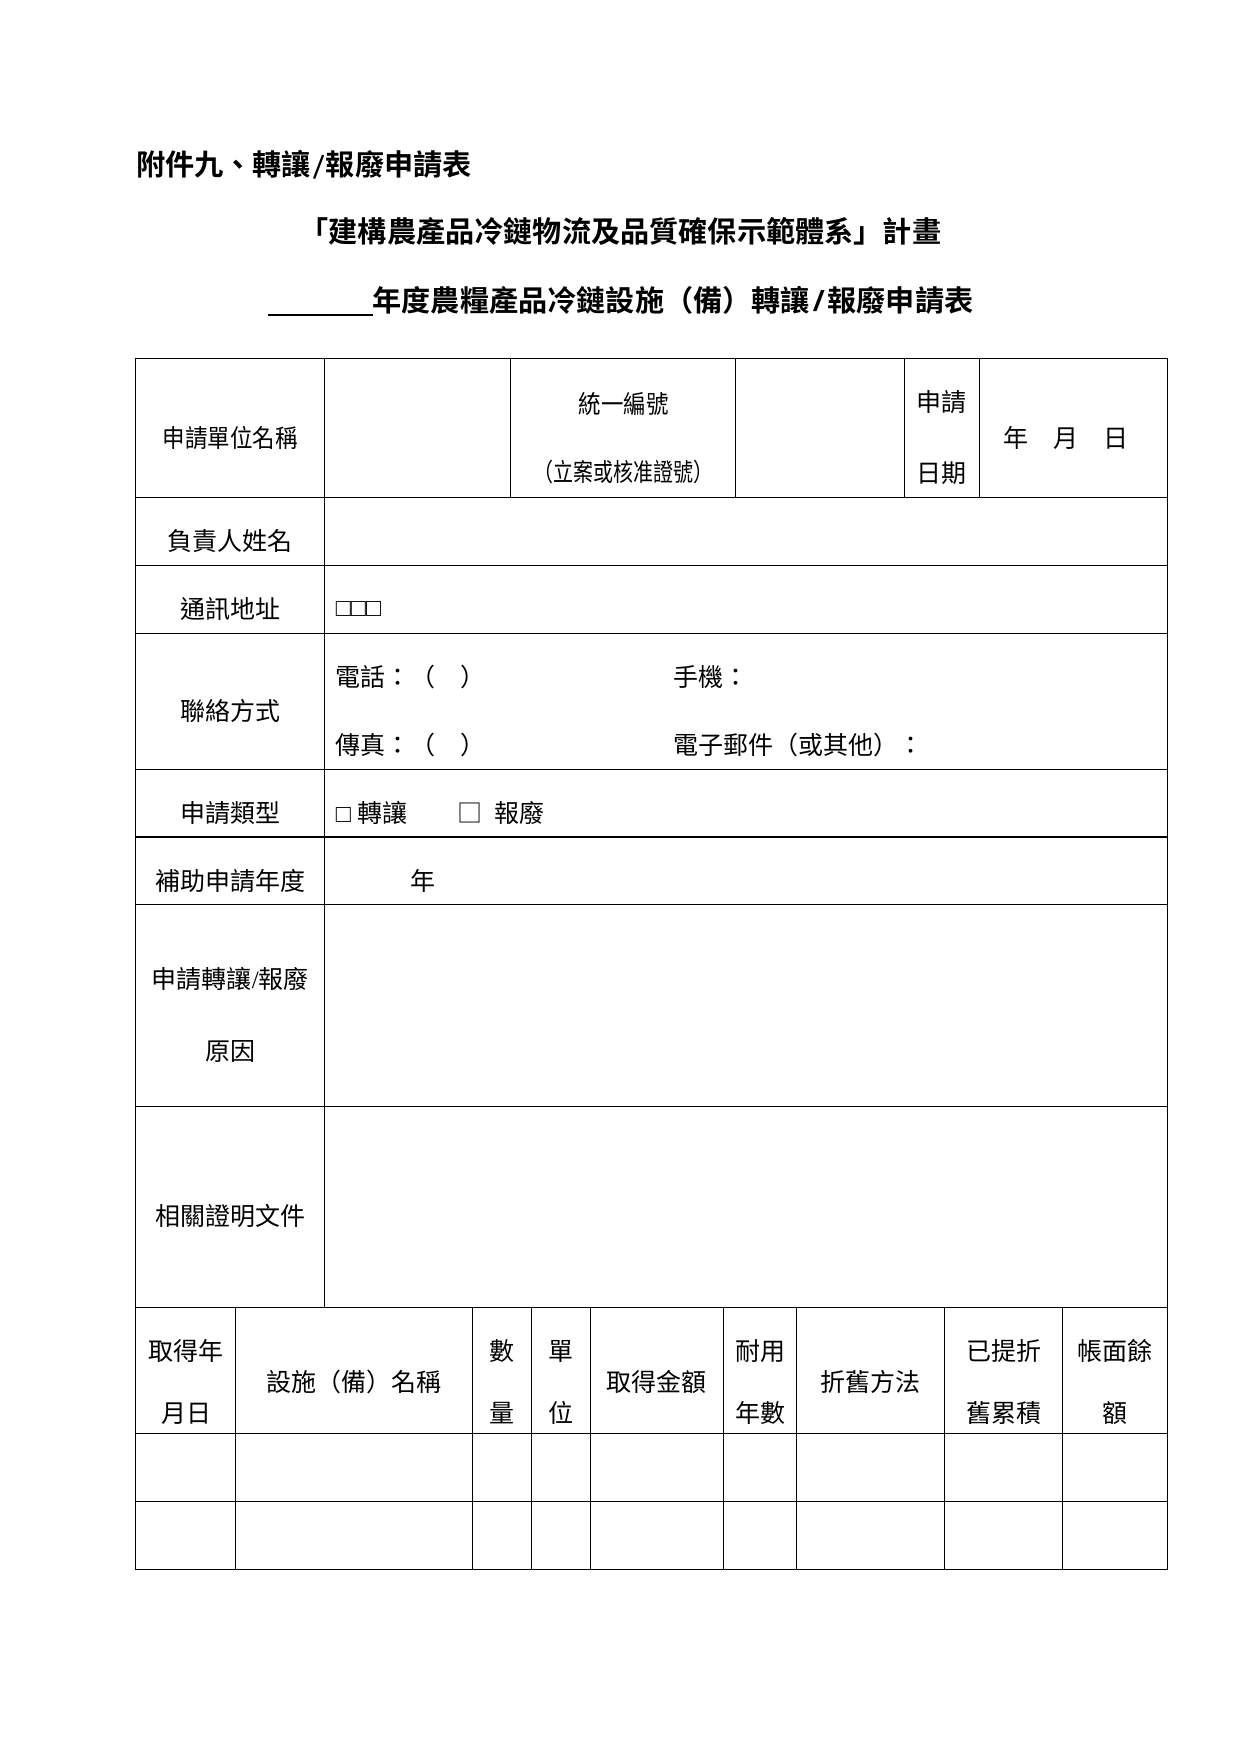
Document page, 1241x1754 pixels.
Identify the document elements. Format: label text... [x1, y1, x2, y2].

table_cell [591, 1434, 723, 1501]
table_cell [1063, 1502, 1167, 1568]
table_cell [473, 1502, 531, 1568]
table_cell 帳面餘額 [1063, 1308, 1167, 1433]
table_cell [532, 1502, 590, 1568]
table_header 申請單位名稱 [136, 359, 324, 497]
table_cell 耐用年數 [724, 1308, 796, 1433]
table_cell 申請轉讓/報廢原因 [136, 905, 324, 1106]
table_cell □ 轉讓 □ 報廢 [325, 770, 1167, 836]
table_cell 申請類型 [136, 770, 324, 836]
table_cell [325, 905, 1167, 1106]
table_cell [473, 1434, 531, 1501]
table_cell 設施（備）名稱 [236, 1308, 472, 1433]
table_cell 折舊方法 [797, 1308, 944, 1433]
table_cell [591, 1502, 723, 1568]
table_cell [1063, 1434, 1167, 1501]
table_cell [797, 1434, 944, 1501]
table_cell 補助申請年度 [136, 838, 324, 904]
table_cell [724, 1502, 796, 1568]
table_header 統一編號 （立案或核准證號） [511, 359, 735, 497]
table_cell [236, 1502, 472, 1568]
table_cell 已提折舊累積 [945, 1308, 1062, 1433]
table_cell [797, 1502, 944, 1568]
text 「建構農產品冷鏈物流及品質確保示範體系」計畫 [136, 209, 1104, 251]
table_header 申請日期 [905, 359, 979, 497]
table_cell 聯絡方式 [136, 634, 324, 768]
subtitle 附件九、轉讓/報廢申請表 [136, 121, 1104, 184]
table_cell 負責人姓名 [136, 498, 324, 565]
table_cell 單位 [532, 1308, 590, 1433]
table_cell 取得金額 [591, 1308, 723, 1433]
text 年度農糧產品冷鏈設施（備）轉讓/報廢申請表 [136, 257, 1104, 320]
table_cell 通訊地址 [136, 566, 324, 633]
table_cell [724, 1434, 796, 1501]
table_cell 年 [325, 838, 1167, 904]
table_header 年 月 日 [980, 359, 1167, 497]
table_cell 相關證明文件 [136, 1107, 324, 1307]
table_cell [945, 1502, 1062, 1568]
table_cell [325, 1107, 1167, 1307]
table_cell [136, 1434, 235, 1501]
table_cell 電話：（ ） 手機： 傳真：（ ） 電子郵件（或其他）： [325, 634, 1167, 768]
table_cell [325, 498, 1167, 565]
table_cell □□□ [325, 566, 1167, 633]
table_cell [236, 1434, 472, 1501]
table_cell [532, 1434, 590, 1501]
table_header [325, 359, 510, 497]
table_cell 取得年月日 [136, 1308, 235, 1433]
table_header [736, 359, 904, 497]
table_cell [136, 1502, 235, 1568]
table_cell 數量 [473, 1308, 531, 1433]
table_cell [945, 1434, 1062, 1501]
